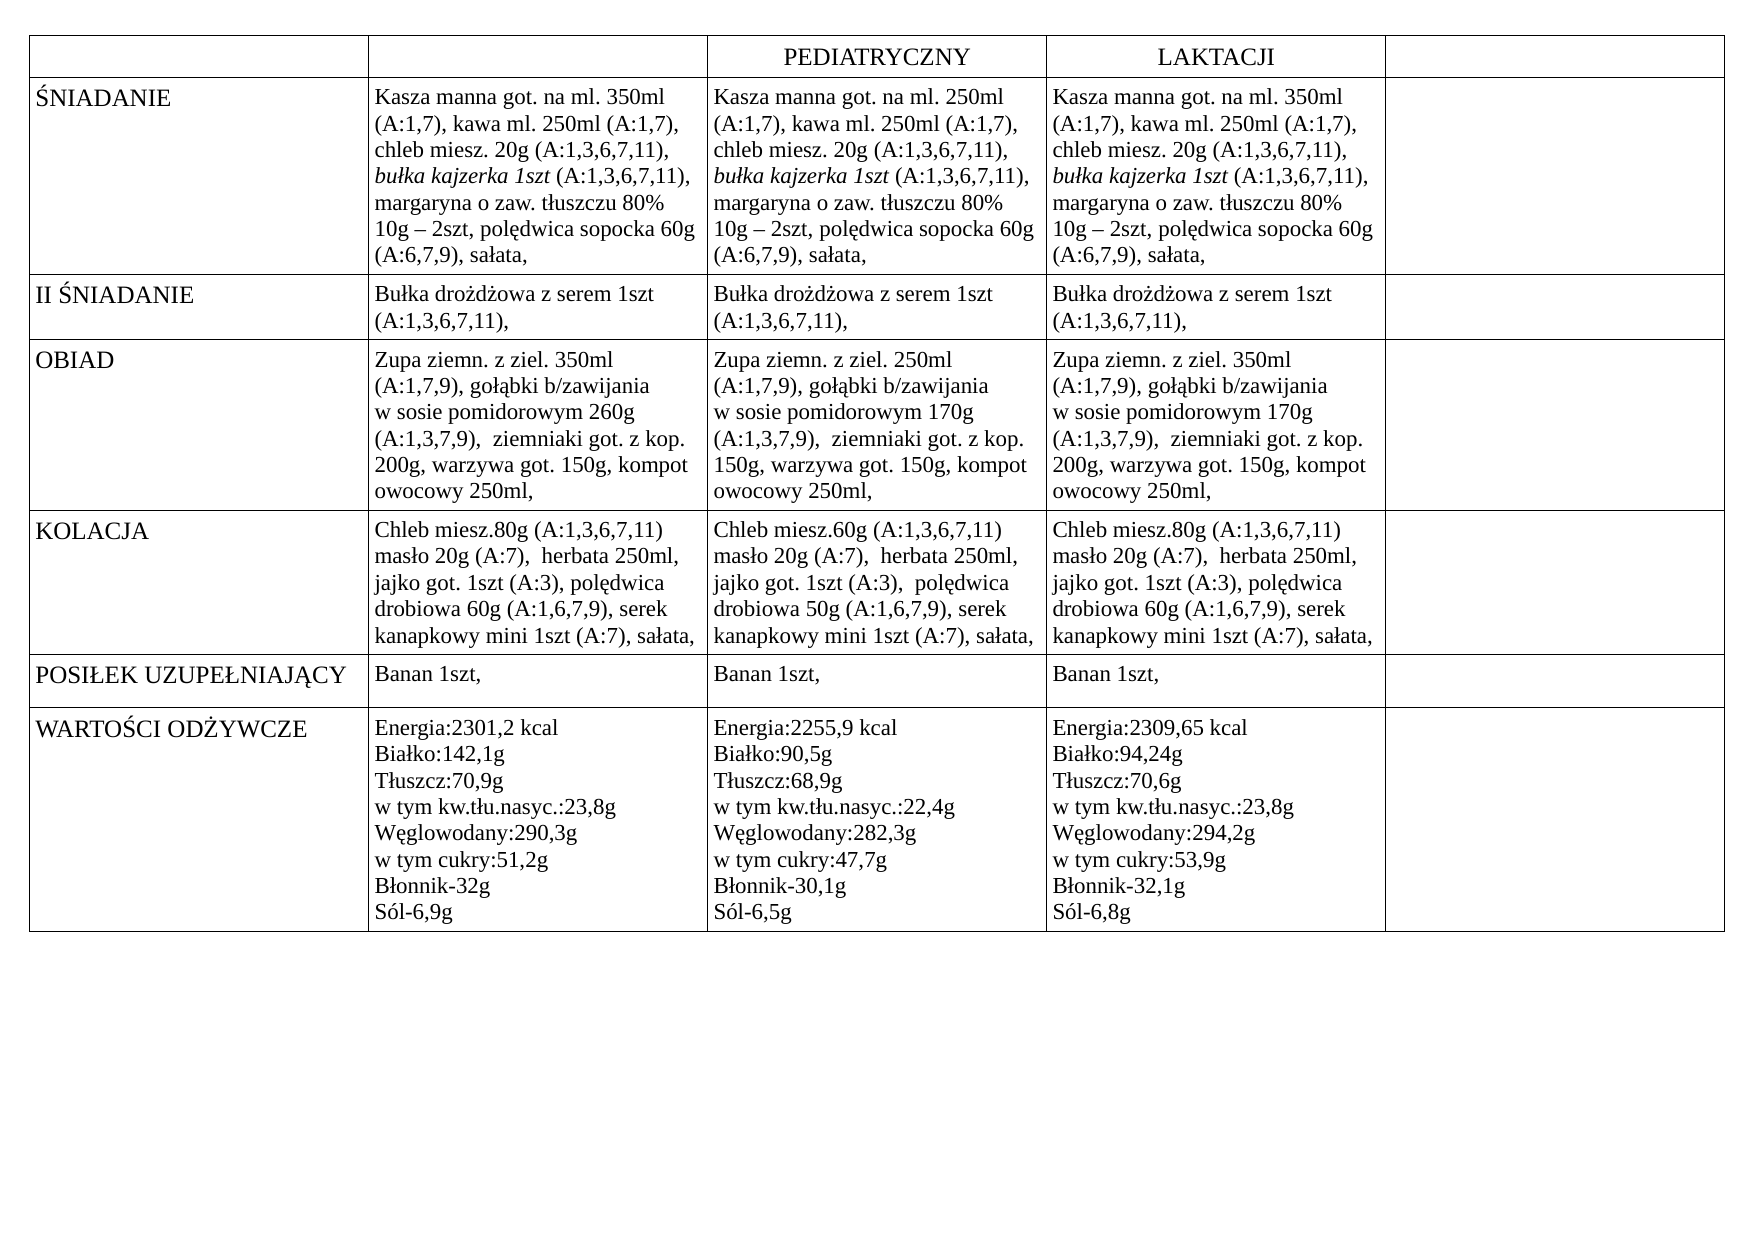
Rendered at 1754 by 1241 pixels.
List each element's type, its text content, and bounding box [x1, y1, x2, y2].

table_cell Energia:2255,9 kcal Białko:90,5g Tłuszcz:68,9g w tym kw.tłu.nasyc.:22,4g Węglowodany:282,3g w tym cukry:47,7g Błonnik-30,1g Sól-6,5g [708, 708, 1046, 931]
table_cell Banan 1szt, [708, 655, 1046, 707]
table_cell Chleb miesz.80g (A:1,3,6,7,11) masło 20g (A:7), herbata 250ml, jajko got. 1szt (A:3), polędwica drobiowa 60g (A:1,6,7,9), serek kanapkowy mini 1szt (A:7), sałata, [1047, 511, 1385, 654]
table_cell Zupa ziemn. z ziel. 350ml (A:1,7,9), gołąbki b/zawijania w sosie pomidorowym 260g (A:1,3,7,9), ziemniaki got. z kop. 200g, warzywa got. 150g, kompot owocowy 250ml, [369, 340, 707, 509]
table_cell Energia:2309,65 kcal Białko:94,24g Tłuszcz:70,6g w tym kw.tłu.nasyc.:23,8g Węglowodany:294,2g w tym cukry:53,9g Błonnik-32,1g Sól-6,8g [1047, 708, 1385, 931]
table_cell [1386, 708, 1724, 931]
table_cell [369, 36, 707, 77]
table_cell [1386, 340, 1724, 509]
table_cell Zupa ziemn. z ziel. 350ml (A:1,7,9), gołąbki b/zawijania w sosie pomidorowym 170g (A:1,3,7,9), ziemniaki got. z kop. 200g, warzywa got. 150g, kompot owocowy 250ml, [1047, 340, 1385, 509]
table_cell OBIAD [30, 340, 368, 509]
table_cell WARTOŚCI ODŻYWCZE [30, 708, 368, 931]
table_cell [30, 36, 368, 77]
table_cell Zupa ziemn. z ziel. 250ml (A:1,7,9), gołąbki b/zawijania w sosie pomidorowym 170g (A:1,3,7,9), ziemniaki got. z kop. 150g, warzywa got. 150g, kompot owocowy 250ml, [708, 340, 1046, 509]
table_cell LAKTACJI [1047, 36, 1385, 77]
table_cell Bułka drożdżowa z serem 1szt (A:1,3,6,7,11), [1047, 275, 1385, 339]
table_cell [1386, 655, 1724, 707]
table_cell Banan 1szt, [369, 655, 707, 707]
table_cell Kasza manna got. na ml. 350ml (A:1,7), kawa ml. 250ml (A:1,7), chleb miesz. 20g (A:1,3,6,7,11), bułka kajzerka 1szt (A:1,3,6,7,11), margaryna o zaw. tłuszczu 80% 10g – 2szt, polędwica sopocka 60g (A:6,7,9), sałata, [1047, 78, 1385, 274]
table_cell Chleb miesz.80g (A:1,3,6,7,11) masło 20g (A:7), herbata 250ml, jajko got. 1szt (A:3), polędwica drobiowa 60g (A:1,6,7,9), serek kanapkowy mini 1szt (A:7), sałata, [369, 511, 707, 654]
table_cell - PEDIATRYCZNY [708, 36, 1046, 77]
table_cell Kasza manna got. na ml. 350ml (A:1,7), kawa ml. 250ml (A:1,7), chleb miesz. 20g (A:1,3,6,7,11), bułka kajzerka 1szt (A:1,3,6,7,11), margaryna o zaw. tłuszczu 80% 10g – 2szt, polędwica sopocka 60g (A:6,7,9), sałata, [369, 78, 707, 274]
table_cell [1386, 78, 1724, 274]
table_cell Banan 1szt, [1047, 655, 1385, 707]
table_cell [1386, 511, 1724, 654]
table_cell POSIŁEK UZUPEŁNIAJĄCY [30, 655, 368, 707]
table_cell Kasza manna got. na ml. 250ml (A:1,7), kawa ml. 250ml (A:1,7), chleb miesz. 20g (A:1,3,6,7,11), bułka kajzerka 1szt (A:1,3,6,7,11), margaryna o zaw. tłuszczu 80% 10g – 2szt, polędwica sopocka 60g (A:6,7,9), sałata, [708, 78, 1046, 274]
table_cell Bułka drożdżowa z serem 1szt (A:1,3,6,7,11), [369, 275, 707, 339]
table_cell Chleb miesz.60g (A:1,3,6,7,11) masło 20g (A:7), herbata 250ml, jajko got. 1szt (A:3), polędwica drobiowa 50g (A:1,6,7,9), serek kanapkowy mini 1szt (A:7), sałata, [708, 511, 1046, 654]
table_cell [1386, 275, 1724, 339]
table_cell [1386, 36, 1724, 77]
table_cell II ŚNIADANIE [30, 275, 368, 339]
table_cell KOLACJA [30, 511, 368, 654]
table_cell ŚNIADANIE [30, 78, 368, 274]
table_cell Energia:2301,2 kcal Białko:142,1g Tłuszcz:70,9g w tym kw.tłu.nasyc.:23,8g Węglowodany:290,3g w tym cukry:51,2g Błonnik-32g Sól-6,9g [369, 708, 707, 931]
table_cell Bułka drożdżowa z serem 1szt (A:1,3,6,7,11), [708, 275, 1046, 339]
